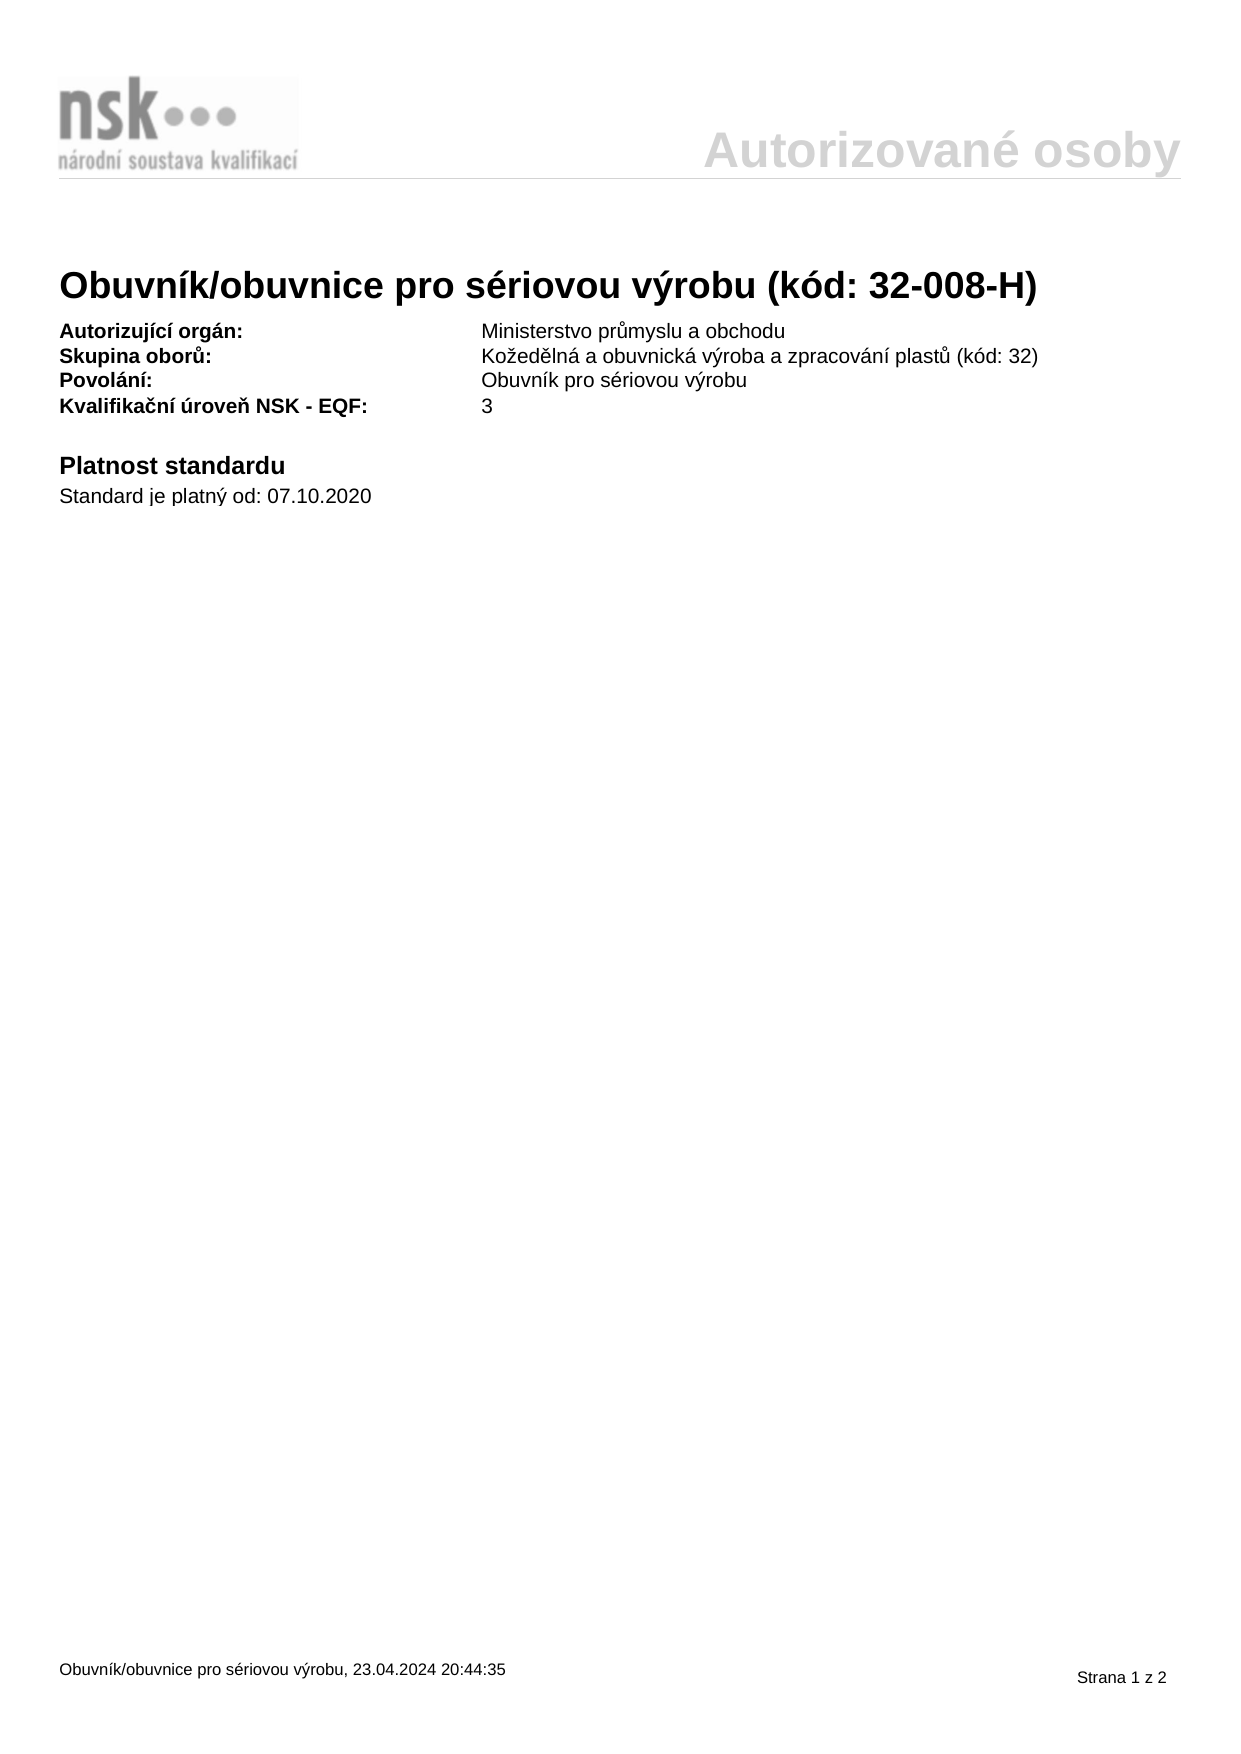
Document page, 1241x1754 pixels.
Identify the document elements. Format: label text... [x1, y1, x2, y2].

table_cell [886, 1384, 1167, 1659]
table_cell [119, 806, 481, 1106]
table_cell Kožedělná a obuvnická výroba a zpracování plastů (kód: 32) [481, 344, 1181, 368]
table_cell [481, 172, 617, 178]
table_cell [481, 1384, 617, 1659]
table_cell [1167, 806, 1181, 1106]
table_cell Obuvník/obuvnice pro sériovou výrobu, 23.04.2024 20:44:35 [59, 1660, 860, 1696]
table_cell [860, 418, 886, 447]
table_cell [59, 418, 119, 447]
table_header [619, 59, 626, 172]
table_cell [886, 196, 1167, 224]
table_cell [119, 418, 481, 447]
table_cell Povolání: [59, 368, 481, 392]
table_cell [860, 1106, 886, 1383]
table_cell [59, 1106, 119, 1383]
table_cell [626, 196, 860, 224]
table_header Autorizované osoby [626, 59, 1181, 178]
table_cell [1167, 506, 1181, 806]
table_cell [860, 196, 886, 224]
table_cell [886, 806, 1167, 1106]
table_cell [119, 506, 481, 806]
table_cell [886, 1106, 1167, 1383]
table_cell [886, 506, 1167, 806]
table_cell [481, 506, 617, 806]
table_cell [1167, 1660, 1181, 1696]
table_cell [618, 506, 626, 806]
table_cell Strana 1 z 2 [860, 1660, 1167, 1696]
table_cell [59, 806, 119, 1106]
table_cell [481, 1106, 617, 1383]
table_cell [626, 506, 860, 806]
table_cell [481, 196, 617, 224]
table_cell [1167, 307, 1181, 319]
table_cell [618, 172, 626, 178]
table_cell [860, 1384, 886, 1659]
table_cell [618, 1106, 626, 1383]
table_cell [119, 172, 481, 178]
table_cell [119, 196, 481, 224]
table_cell Ministerstvo průmyslu a obchodu [481, 319, 1181, 344]
table_cell [59, 307, 119, 319]
table_cell Platnost standardu [59, 448, 1181, 483]
table_cell [119, 307, 481, 319]
table_cell [618, 418, 626, 447]
table_cell [886, 307, 1167, 319]
table_cell Obuvník/obuvnice pro sériovou výrobu (kód: 32-008-H) [59, 224, 1181, 307]
table_cell [886, 418, 1167, 447]
table_cell [1167, 418, 1181, 447]
table_cell [59, 172, 119, 178]
table_cell [618, 307, 626, 319]
table_cell [481, 307, 617, 319]
picture [57, 59, 619, 172]
table_cell [626, 1106, 860, 1383]
table_cell [59, 1384, 119, 1659]
table_cell Autorizující orgán: [59, 319, 481, 343]
table_cell [1167, 196, 1181, 224]
table_cell [860, 506, 886, 806]
table_cell [618, 1384, 626, 1659]
table_cell [860, 307, 886, 319]
table_cell Skupina oborů: [59, 344, 481, 368]
table_cell [626, 307, 860, 319]
table_cell Kvalifikační úroveň NSK - EQF: [59, 394, 481, 417]
table_cell [59, 179, 1181, 196]
table_cell [626, 1384, 860, 1659]
table_cell [1167, 1106, 1181, 1383]
table_cell [481, 418, 617, 447]
table_cell 3 [481, 394, 1181, 417]
table_cell [626, 418, 860, 447]
table_cell [119, 1384, 481, 1659]
table_cell [481, 806, 617, 1106]
table_cell [860, 806, 886, 1106]
table_cell Obuvník pro sériovou výrobu [481, 368, 1181, 393]
table_cell [618, 196, 626, 224]
table_cell [59, 196, 119, 224]
table_cell [59, 506, 119, 806]
table_cell [119, 1106, 481, 1383]
table_cell [1167, 1384, 1181, 1659]
table_cell [618, 806, 626, 1106]
table_cell [626, 806, 860, 1106]
table_cell Standard je platný od: 07.10.2020 [59, 484, 1181, 506]
